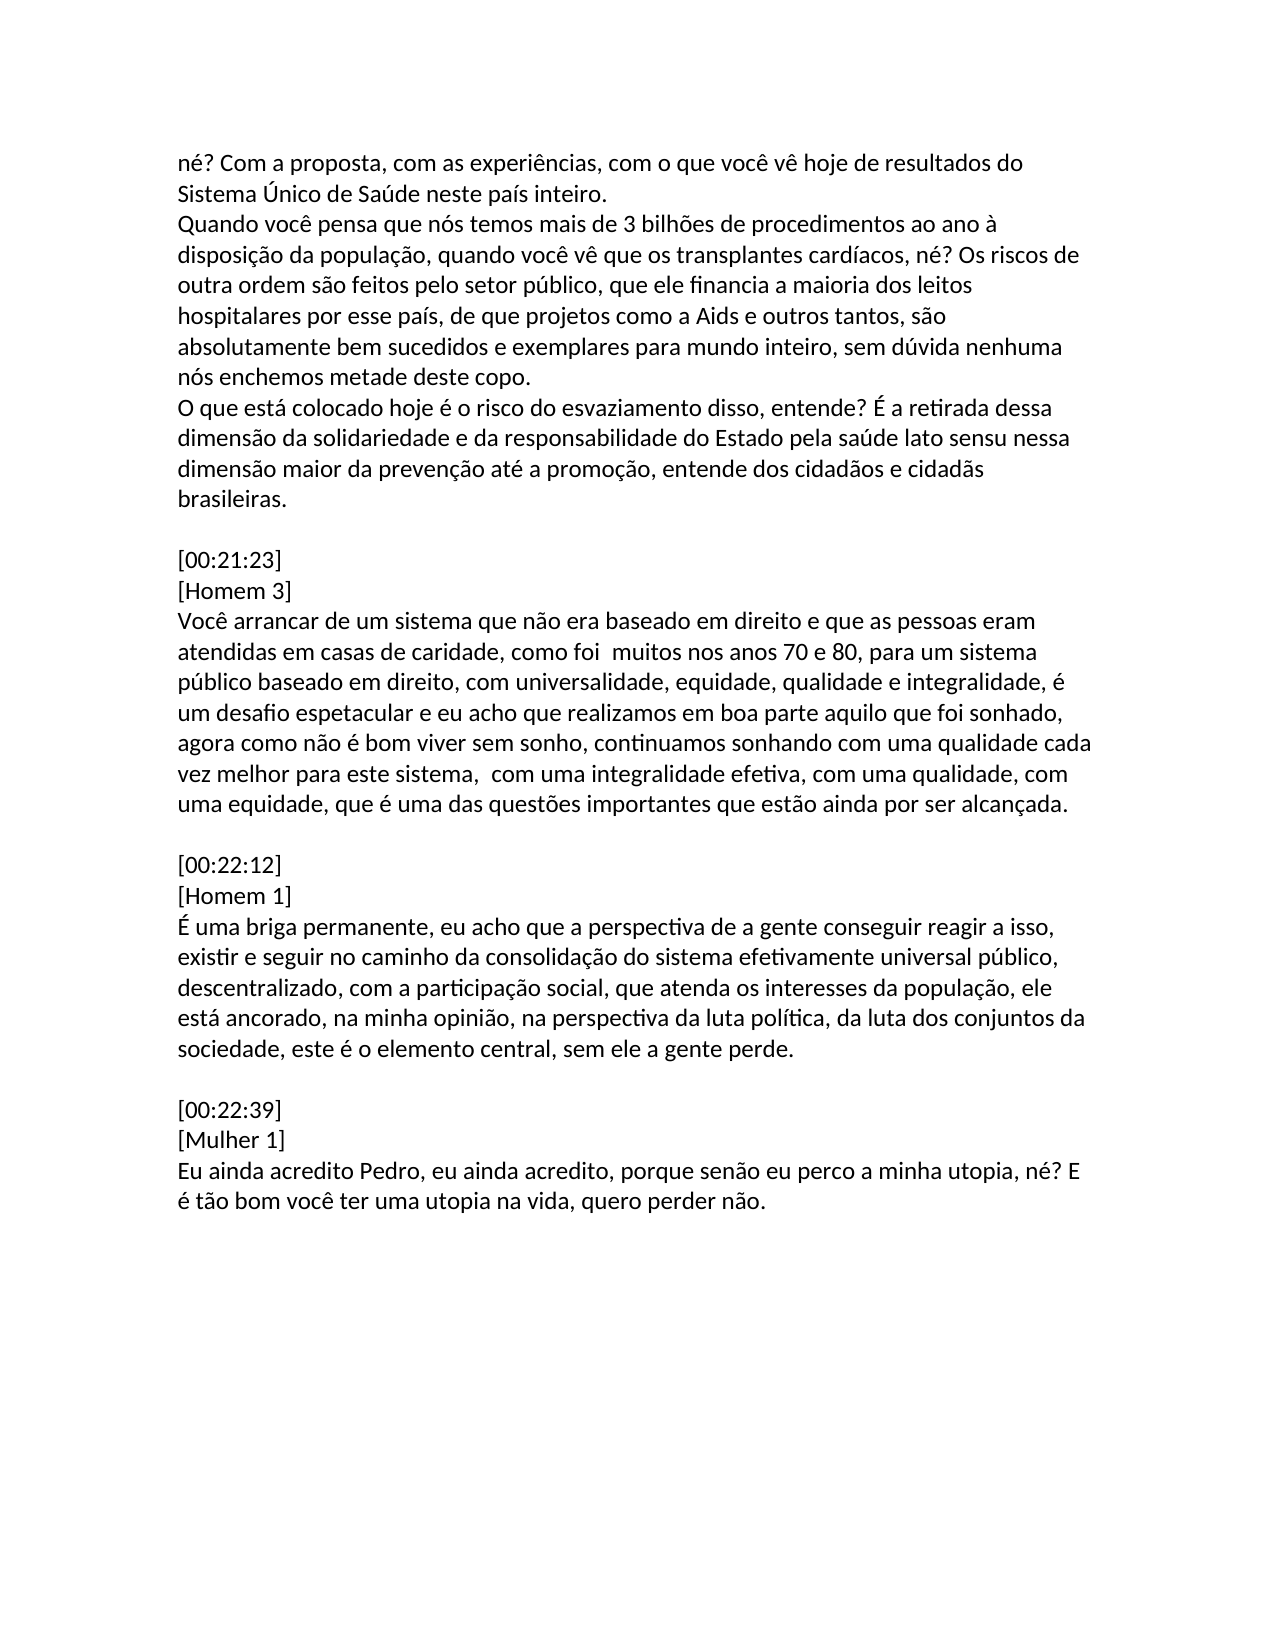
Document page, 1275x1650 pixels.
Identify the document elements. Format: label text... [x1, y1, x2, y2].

text né? Com a proposta, com as experiências, com o que você vê hoje de resultados do Sistema Único de Saúde neste país inteiro. [177, 148, 1098, 209]
text Eu ainda acredito Pedro, eu ainda acredito, porque senão eu perco a minha utopia, né? E é tão bom você ter uma utopia na vida, quero perder não. [177, 1155, 1098, 1216]
text [00:22:12] [177, 849, 1098, 880]
text [00:22:39] [177, 1094, 1098, 1124]
text [Mulher 1] [177, 1124, 1098, 1155]
text O que está colocado hoje é o risco do esvaziamento disso, entende? É a retirada dessa dimensão da solidariedade e da responsabilidade do Estado pela saúde lato sensu nessa dimensão maior da prevenção até a promoção, entende dos cidadãos e cidadãs brasileiras. [177, 392, 1098, 514]
text Você arrancar de um sistema que não era baseado em direito e que as pessoas eram atendidas em casas de caridade, como foi muitos nos anos 70 e 80, para um sistema público baseado em direito, com universalidade, equidade, qualidade e integralidade, é um desafio espetacular e eu acho que realizamos em boa parte aquilo que foi sonhado, agora como não é bom viver sem sonho, continuamos sonhando com uma qualidade cada vez melhor para este sistema, com uma integralidade efetiva, com uma qualidade, com uma equidade, que é uma das questões importantes que estão ainda por ser alcançada. [177, 605, 1098, 819]
text [Homem 1] [177, 880, 1098, 911]
text [Homem 3] [177, 575, 1098, 605]
text É uma briga permanente, eu acho que a perspectiva de a gente conseguir reagir a isso, existir e seguir no caminho da consolidação do sistema efetivamente universal público, descentralizado, com a participação social, que atenda os interesses da população, ele está ancorado, na minha opinião, na perspectiva da luta política, da luta dos conjuntos da sociedade, este é o elemento central, sem ele a gente perde. [177, 911, 1098, 1063]
text [00:21:23] [177, 544, 1098, 575]
text Quando você pensa que nós temos mais de 3 bilhões de procedimentos ao ano à disposição da população, quando você vê que os transplantes cardíacos, né? Os riscos de outra ordem são feitos pelo setor público, que ele financia a maioria dos leitos hospitalares por esse país, de que projetos como a Aids e outros tantos, são absolutamente bem sucedidos e exemplares para mundo inteiro, sem dúvida nenhuma nós enchemos metade deste copo. [177, 209, 1098, 392]
